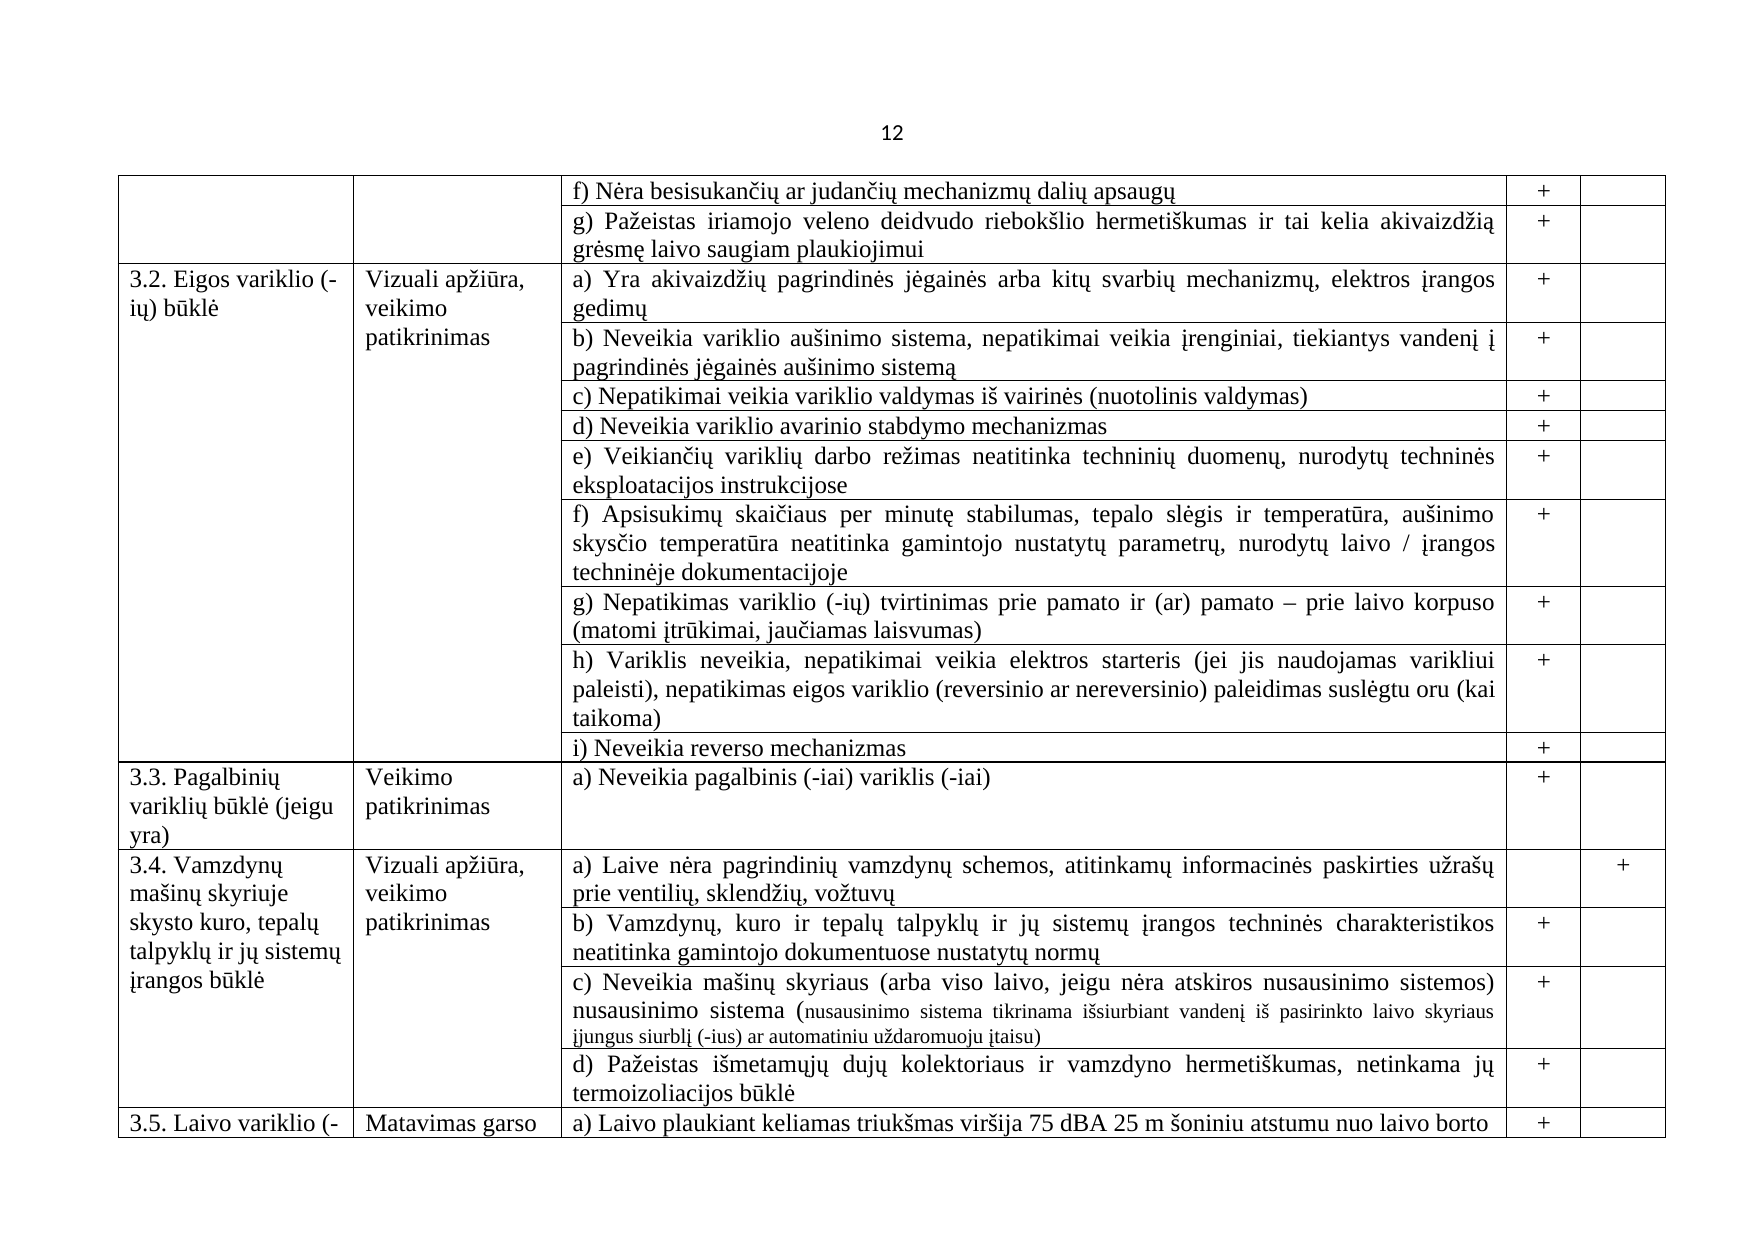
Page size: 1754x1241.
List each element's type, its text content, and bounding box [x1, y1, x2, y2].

table_cell g) Nepatikimas variklio (-ių) tvirtinimas prie pamato ir (ar) pamato – prie laivo korpuso (matomi įtrūkimai, jaučiamas laisvumas) [562, 587, 1506, 644]
table_cell [354, 176, 561, 263]
table_cell + [1507, 908, 1580, 966]
table_cell Veikimo patikrinimas [354, 763, 561, 849]
table_cell [1581, 500, 1665, 586]
table_cell [1581, 323, 1665, 380]
table_cell [1581, 763, 1665, 849]
table_cell [119, 176, 353, 263]
table_cell 3.2. Eigos variklio (-ių) būklė [119, 264, 353, 761]
table_cell [1581, 1049, 1665, 1107]
table_cell + [1507, 967, 1580, 1048]
table_cell a) Neveikia pagalbinis (-iai) variklis (-iai) [562, 763, 1506, 849]
table_cell + [1507, 176, 1580, 205]
table_cell [1581, 441, 1665, 498]
table_cell b) Neveikia variklio aušinimo sistema, nepatikimai veikia įrenginiai, tiekiantys vandenį į pagrindinės jėgainės aušinimo sistemą [562, 323, 1506, 380]
table_cell a) Laivo plaukiant keliamas triukšmas viršija 75 dBA 25 m šoniniu atstumu nuo laivo borto [562, 1108, 1506, 1137]
table_cell b) Vamzdynų, kuro ir tepalų talpyklų ir jų sistemų įrangos techninės charakteristikos neatitinka gamintojo dokumentuose nustatytų normų [562, 908, 1506, 966]
table_cell + [1507, 206, 1580, 263]
table_cell + [1507, 1049, 1580, 1107]
table_cell Vizuali apžiūra, veikimo patikrinimas [354, 264, 561, 761]
table_cell d) Neveikia variklio avarinio stabdymo mechanizmas [562, 411, 1506, 440]
table_cell + [1507, 411, 1580, 440]
table_cell [1581, 1108, 1665, 1137]
table_cell [1507, 850, 1580, 907]
table_cell [1581, 264, 1665, 322]
table_cell [1581, 645, 1665, 732]
table_cell f) Nėra besisukančių ar judančių mechanizmų dalių apsaugų [562, 176, 1506, 205]
table_cell + [1507, 441, 1580, 498]
table_cell [1581, 587, 1665, 644]
table_cell [1581, 967, 1665, 1048]
table_cell + [1507, 1108, 1580, 1137]
table_cell + [1581, 850, 1665, 907]
table_cell 3.3. Pagalbinių variklių būklė (jeigu yra) [119, 763, 353, 849]
table_cell c) Nepatikimai veikia variklio valdymas iš vairinės (nuotolinis valdymas) [562, 381, 1506, 410]
table_cell [1581, 381, 1665, 410]
table_cell [1581, 411, 1665, 440]
table_cell + [1507, 645, 1580, 732]
table_cell [1581, 733, 1665, 761]
table_cell + [1507, 763, 1580, 849]
table_cell + [1507, 323, 1580, 380]
table_cell + [1507, 500, 1580, 586]
table_cell Matavimas garso [354, 1108, 561, 1137]
table_cell 3.4. Vamzdynų mašinų skyriuje skysto kuro, tepalų talpyklų ir jų sistemų įrangos būklė [119, 850, 353, 1107]
table_cell f) Apsisukimų skaičiaus per minutę stabilumas, tepalo slėgis ir temperatūra, aušinimo skysčio temperatūra neatitinka gamintojo nustatytų parametrų, nurodytų laivo / įrangos techninėje dokumentacijoje [562, 500, 1506, 586]
table_cell i) Neveikia reverso mechanizmas [562, 733, 1506, 761]
table_cell [1581, 206, 1665, 263]
table_cell Vizuali apžiūra, veikimo patikrinimas [354, 850, 561, 1107]
table_cell h) Variklis neveikia, nepatikimai veikia elektros starteris (jei jis naudojamas varikliui paleisti), nepatikimas eigos variklio (reversinio ar nereversinio) paleidimas suslėgtu oru (kai taikoma) [562, 645, 1506, 732]
table_cell c) Neveikia mašinų skyriaus (arba viso laivo, jeigu nėra atskiros nusausinimo sistemos) nusausinimo sistema (nusausinimo sistema tikrinama išsiurbiant vandenį iš pasirinkto laivo skyriaus įjungus siurblį (-ius) ar automatiniu uždaromuoju įtaisu) [562, 967, 1506, 1048]
table_cell + [1507, 381, 1580, 410]
table_cell 3.5. Laivo variklio (- [119, 1108, 353, 1137]
table_cell [1581, 908, 1665, 966]
table_cell [1581, 176, 1665, 205]
table_cell a) Laive nėra pagrindinių vamzdynų schemos, atitinkamų informacinės paskirties užrašų prie ventilių, sklendžių, vožtuvų [562, 850, 1506, 907]
table_cell e) Veikiančių variklių darbo režimas neatitinka techninių duomenų, nurodytų techninės eksploatacijos instrukcijose [562, 441, 1506, 498]
table_cell g) Pažeistas iriamojo veleno deidvudo riebokšlio hermetiškumas ir tai kelia akivaizdžią grėsmę laivo saugiam plaukiojimui [562, 206, 1506, 263]
table_cell + [1507, 264, 1580, 322]
table_cell + [1507, 733, 1580, 761]
table_cell + [1507, 587, 1580, 644]
table_cell a) Yra akivaizdžių pagrindinės jėgainės arba kitų svarbių mechanizmų, elektros įrangos gedimų [562, 264, 1506, 322]
